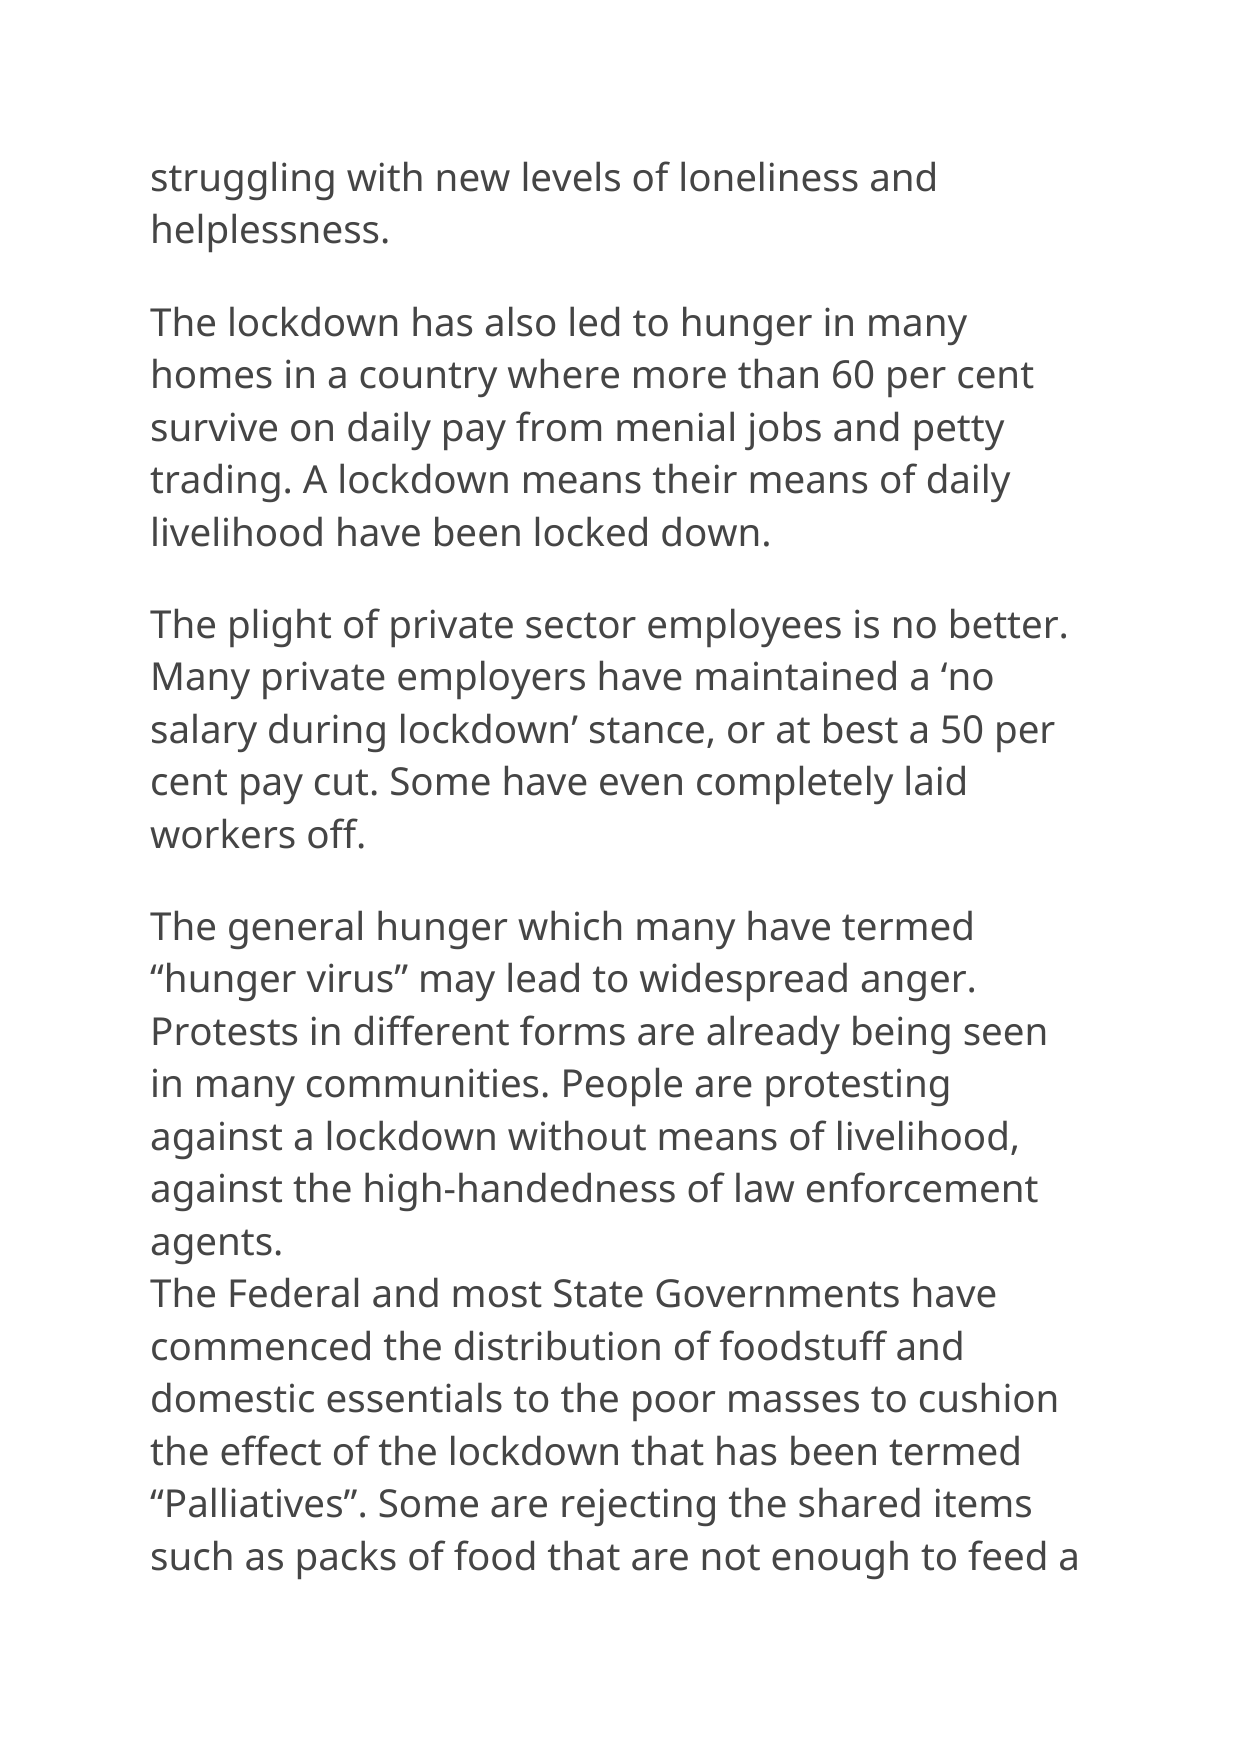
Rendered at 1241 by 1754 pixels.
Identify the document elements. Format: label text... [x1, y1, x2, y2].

text The Federal and most State Governments have commenced the distribution of foodstuff and domestic essentials to the poor masses to cushion the effect of the lockdown that has been termed “Palliatives”. Some are rejecting the shared items such as packs of food that are not enough to feed a [150, 1267, 1090, 1582]
text The plight of private sector employees is no better. Many private employers have maintained a ‘no salary during lockdown’ stance, or at best a 50 per cent pay cut. Some have even completely laid workers off. [150, 597, 1090, 859]
text The lockdown has also led to hunger in many homes in a country where more than 60 per cent survive on daily pay from menial jobs and petty trading. A lockdown means their means of daily livelihood have been locked down. [150, 295, 1090, 557]
text struggling with new levels of loneliness and helplessness. [150, 150, 1090, 255]
text The general hunger which many have termed “hunger virus” may lead to widespread anger. Protests in different forms are already being seen in many communities. People are protesting against a lockdown without means of livelihood, against the high-handedness of law enforcement agents. [150, 899, 1090, 1267]
